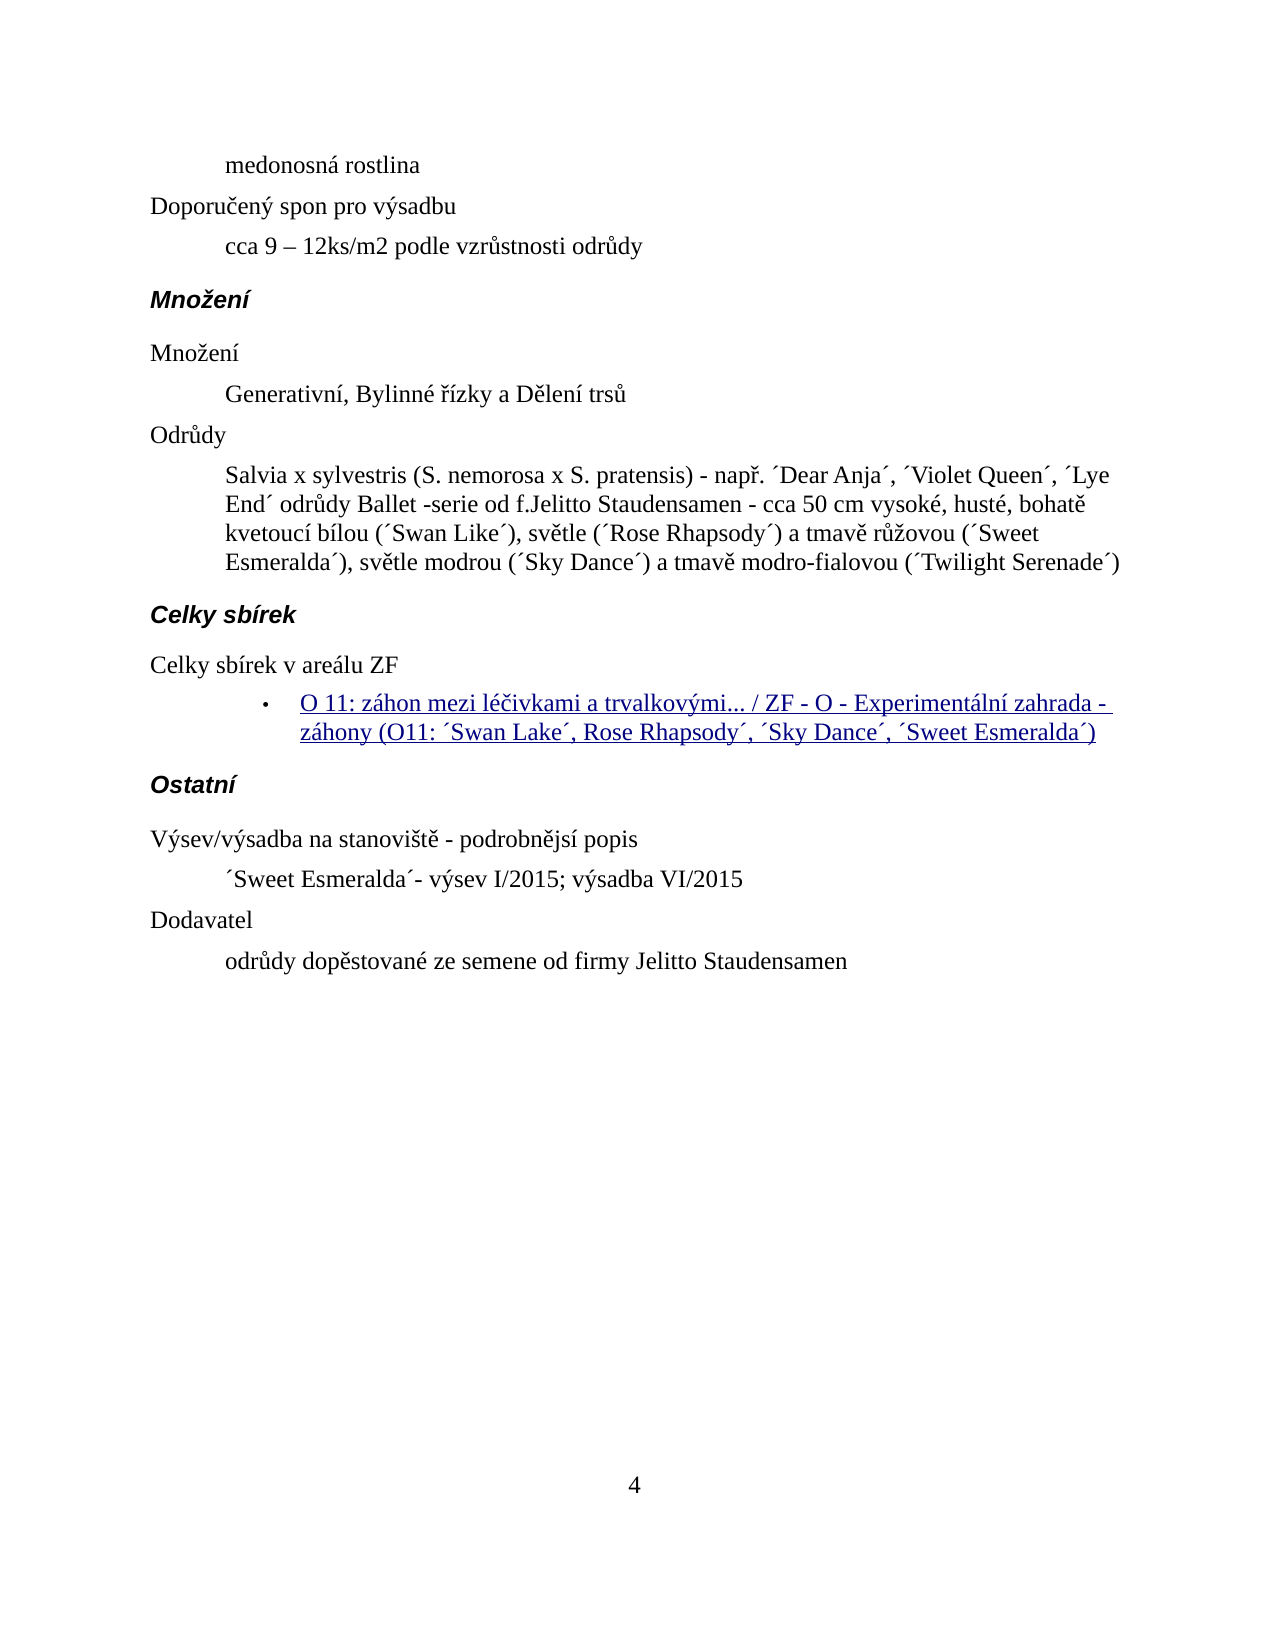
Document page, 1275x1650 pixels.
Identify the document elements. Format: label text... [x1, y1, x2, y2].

text Generativní, Bylinné řízky a Dělení trsů [225, 379, 1125, 408]
text ´Sweet Esmeralda´- výsev I/2015; výsadba VI/2015 [225, 864, 1125, 893]
text Množení [150, 338, 1125, 367]
subtitle Celky sbírek [150, 600, 1125, 629]
text Výsev/výsadba na stanoviště - podrobnějsí popis [150, 824, 1125, 852]
text odrůdy dopěstované ze semene od firmy Jelitto Staudensamen [225, 946, 1125, 974]
text Doporučený spon pro výsadbu [150, 191, 1125, 219]
list O 11: záhon mezi léčivkami a trvalkovými... / ZF - O - Experimentální zahrada - záhony (O11: ´Swan Lake´, Rose Rhapsody´, ´Sky Dance´, ´Sweet Esmeralda´) [262, 688, 1125, 746]
text Celky sbírek v areálu ZF [150, 650, 1125, 679]
text Dodavatel [150, 905, 1125, 934]
text medonosná rostlina [225, 150, 1125, 179]
text cca 9 – 12ks/m2 podle vzrůstnosti odrůdy [225, 231, 1125, 260]
subtitle Množení [150, 285, 1125, 314]
text Odrůdy [150, 420, 1125, 448]
text Salvia x sylvestris (S. nemorosa x S. pratensis) - např. ´Dear Anja´, ´Violet Queen´, ´Lye End´ odrůdy Ballet -serie od f.Jelitto Staudensamen - cca 50 cm vysoké, husté, bohatě kvetoucí bílou (´Swan Like´), světle (´Rose Rhapsody´) a tmavě růžovou (´Sweet Esmeralda´), světle modrou (´Sky Dance´) a tmavě modro-fialovou (´Twilight Serenade´) [225, 460, 1125, 575]
subtitle Ostatní [150, 771, 1125, 799]
